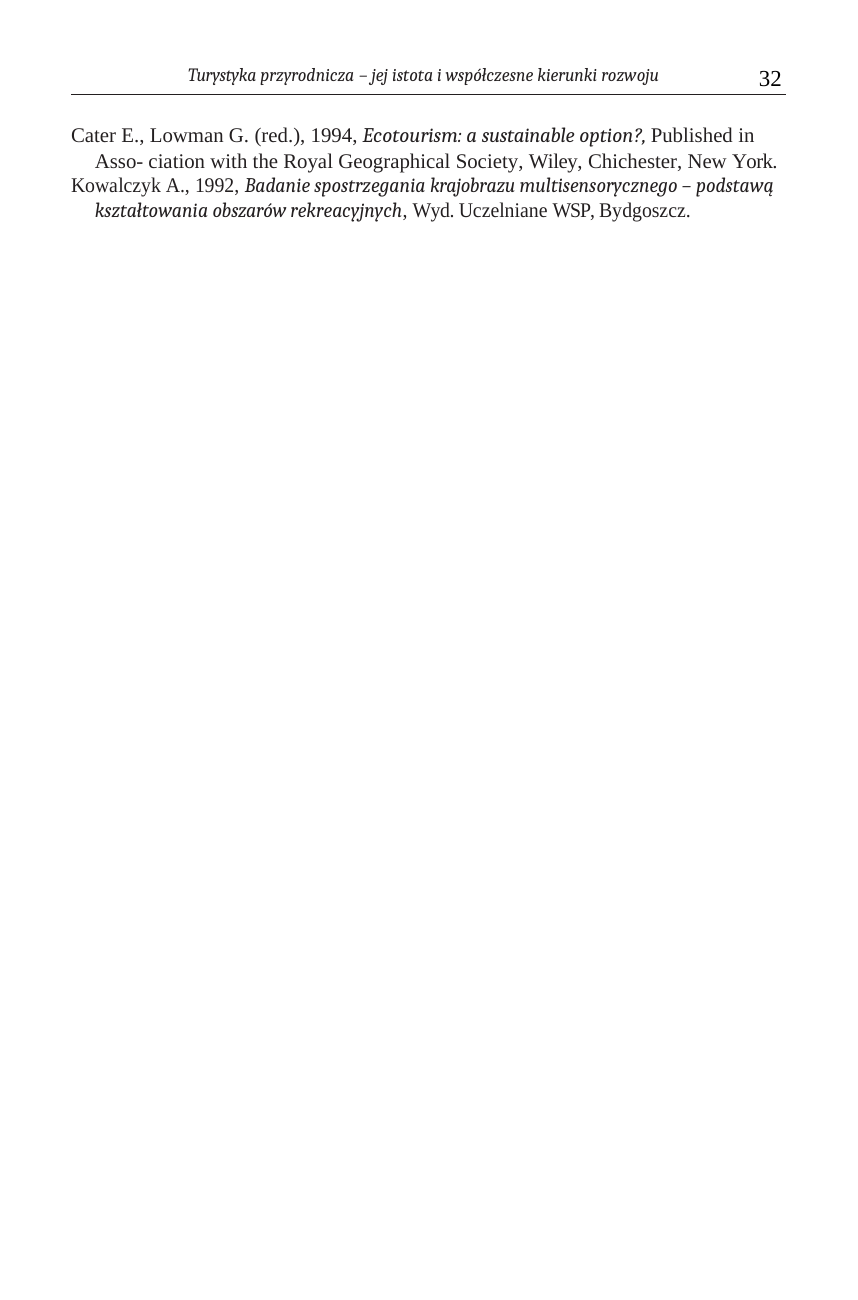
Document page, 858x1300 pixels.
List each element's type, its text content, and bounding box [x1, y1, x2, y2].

text Kowalczyk A., 1992, Badanie spostrzegania krajobrazu multisensorycznego – podstawą kształtowania obszarów rekreacyjnych, Wyd. Uczelniane WSP, Bydgoszcz. [71, 173, 794, 223]
text Cater E., Lowman G. (red.), 1994, Ecotourism: a sustainable option?, Published in Asso- ciation with the Royal Geographical Society, Wiley, Chichester, New York. [71, 123, 799, 173]
